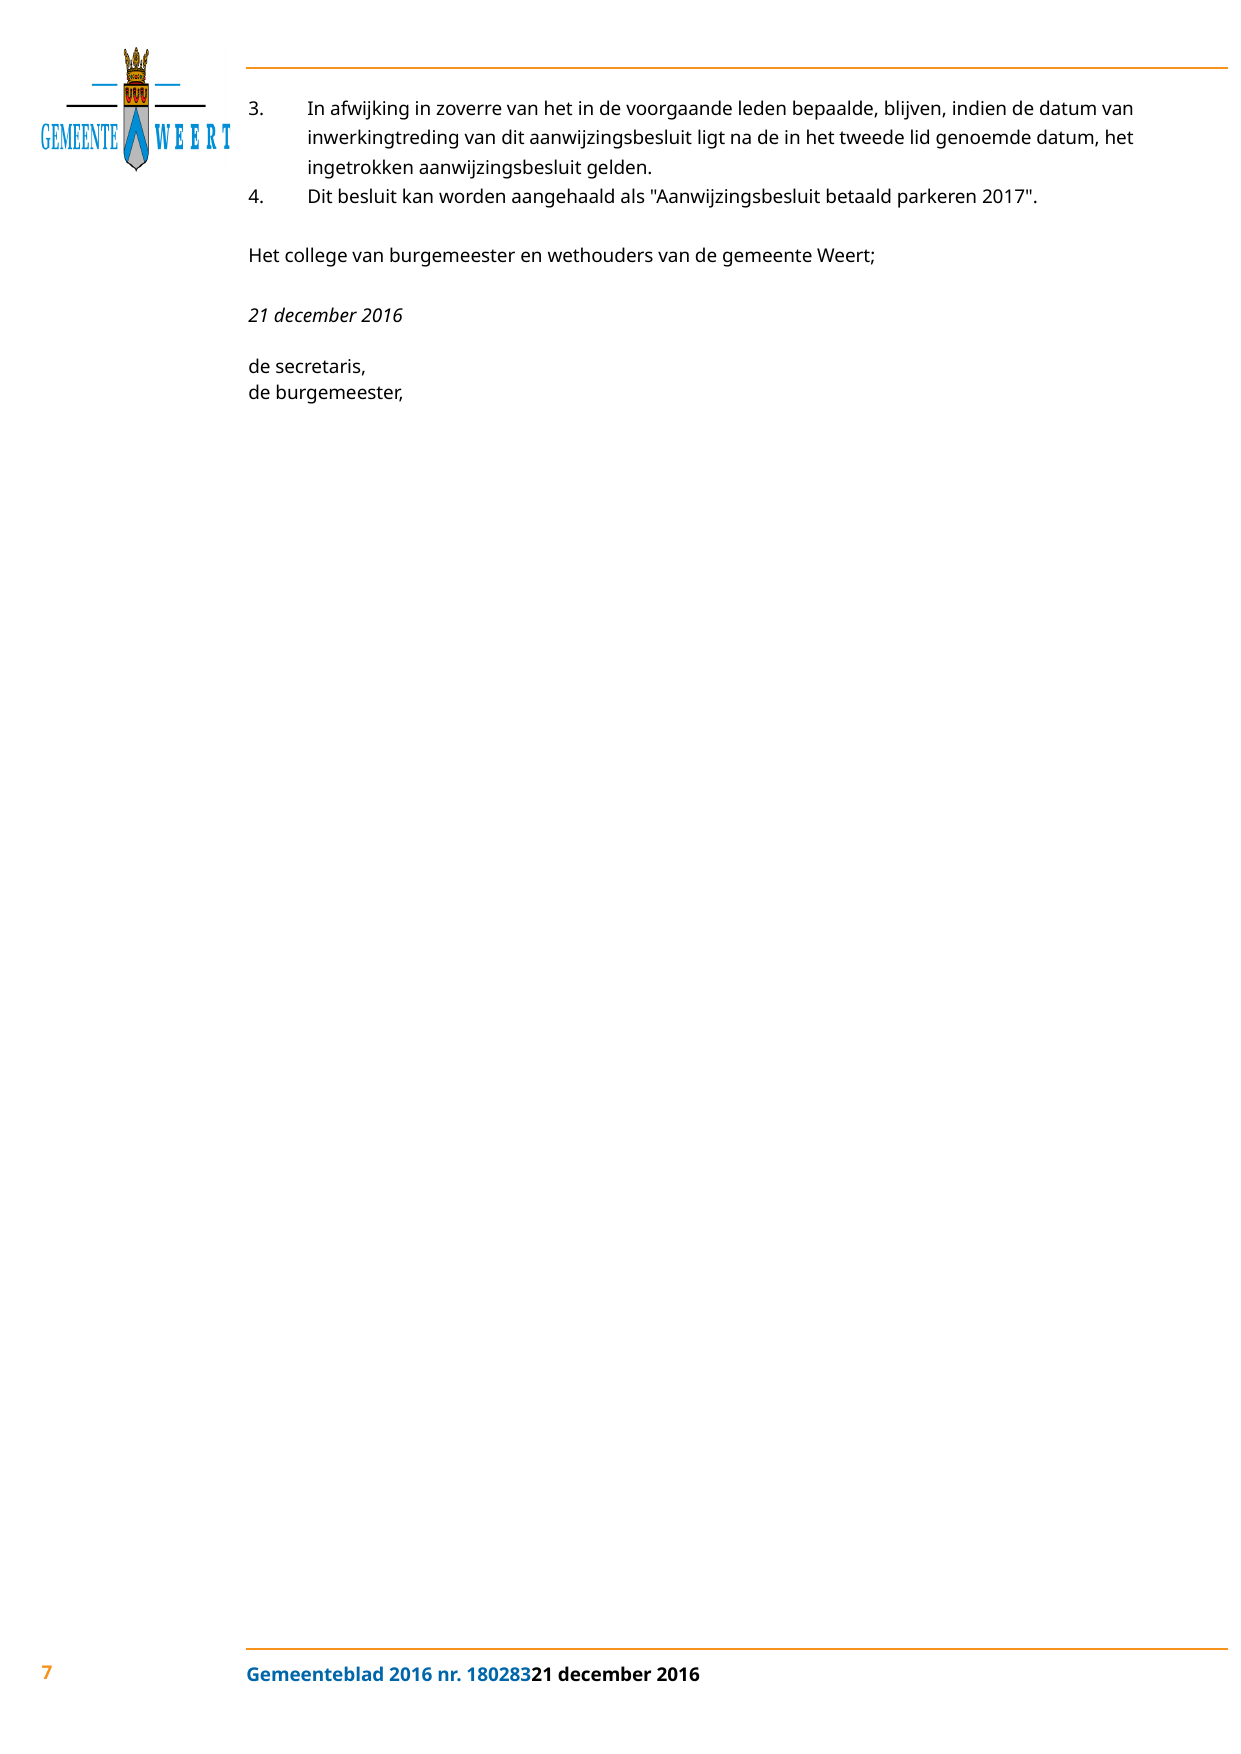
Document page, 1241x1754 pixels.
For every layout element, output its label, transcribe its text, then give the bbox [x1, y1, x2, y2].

text Het college van burgemeester en wethouders van de gemeente Weert; [248, 243, 1152, 268]
list In afwijking in zoverre van het in de voorgaande leden bepaalde, blijven, indien de datum van inwerkingtreding van dit aanwijzingsbesluit ligt na de in het tweede lid genoemde datum, het ingetrokken aanwijzingsbesluit gelden. [248, 95, 1152, 180]
text 21 december 2016 [248, 302, 1152, 328]
text de secretaris, [248, 353, 1152, 379]
picture [41, 47, 231, 172]
text de burgemeester, [248, 379, 1152, 405]
list Dit besluit kan worden aangehaald als "Aanwijzingsbesluit betaald parkeren 2017". [248, 183, 1152, 209]
